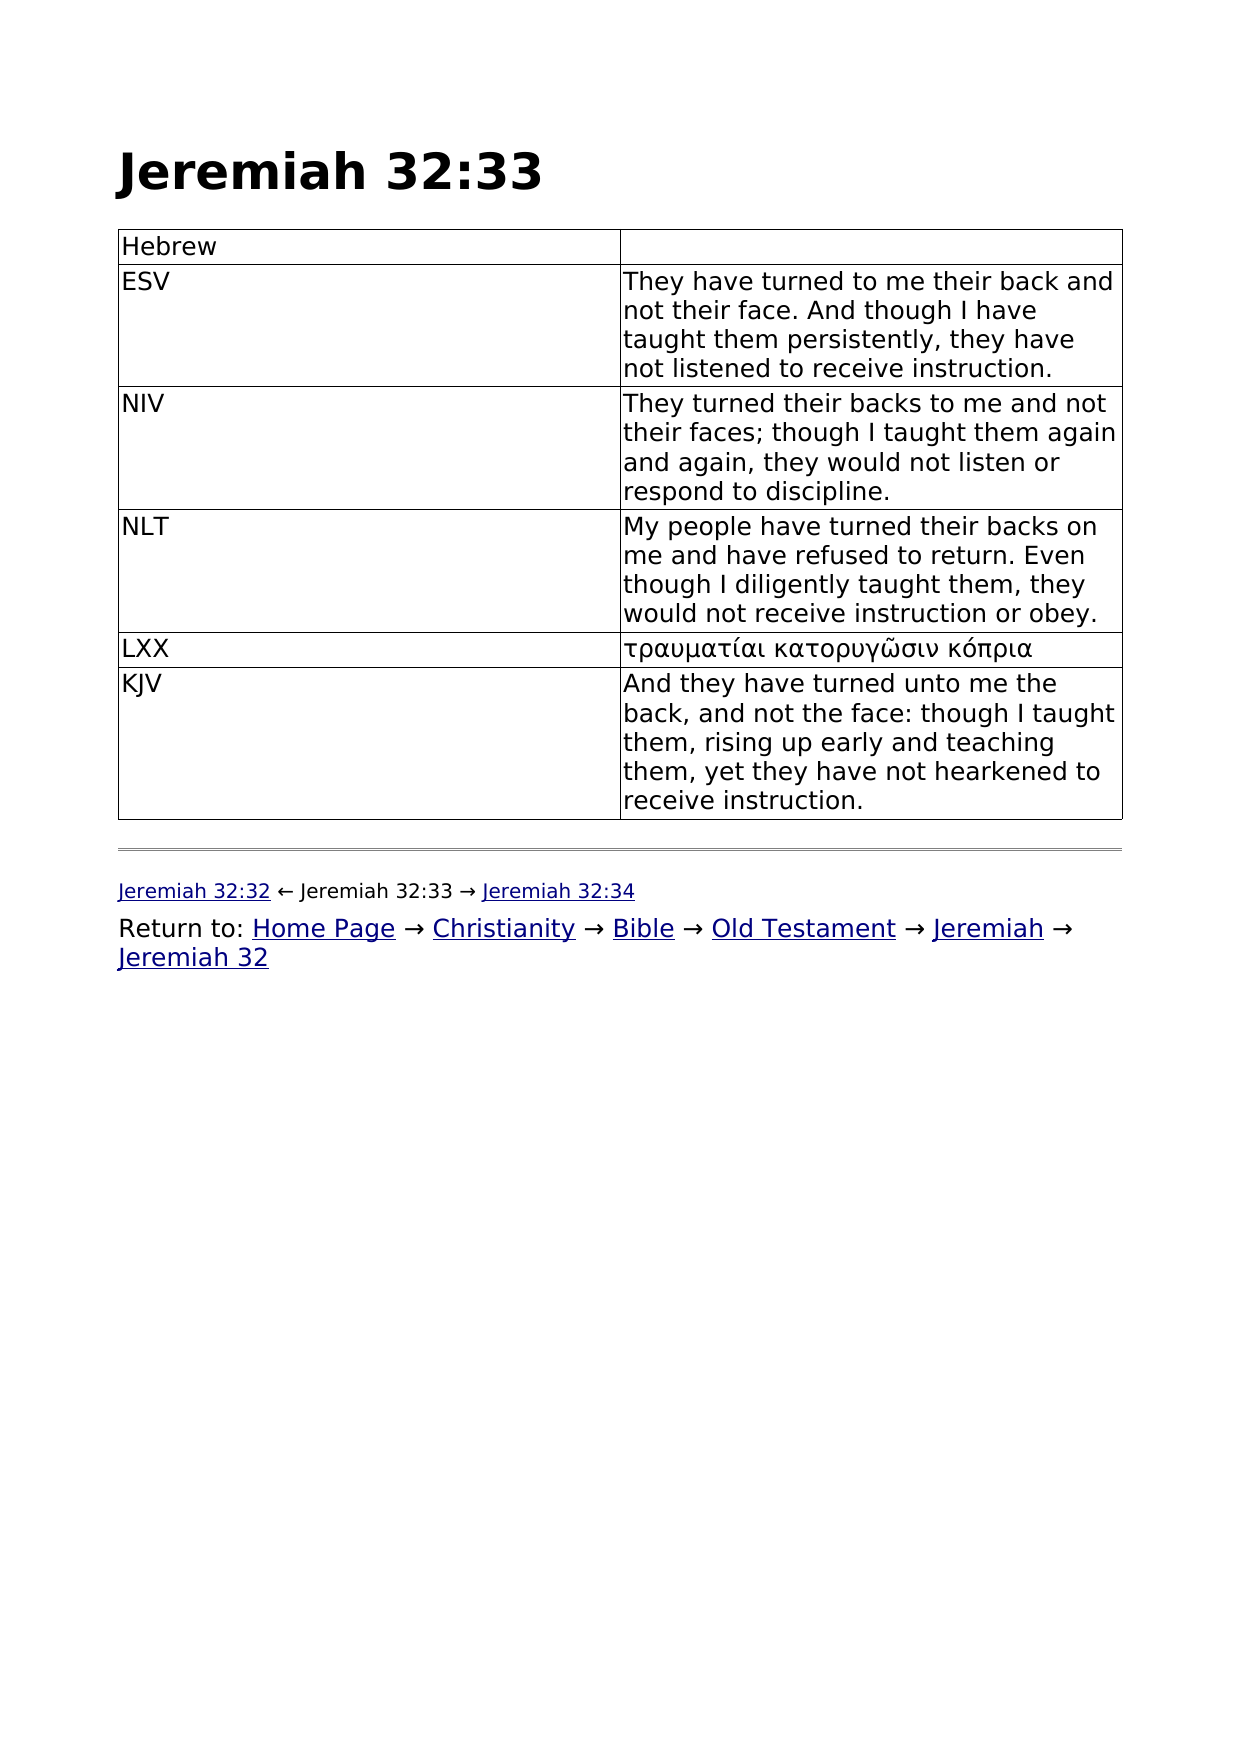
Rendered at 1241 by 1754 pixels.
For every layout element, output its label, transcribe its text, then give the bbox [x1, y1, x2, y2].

table_header Hebrew [119, 230, 620, 264]
text Jeremiah 32:32 ← Jeremiah 32:33 → Jeremiah 32:34 [118, 880, 1122, 914]
table_cell KJV [119, 668, 620, 818]
table_cell τραυματίαι κατορυγῶσιν κόπρια [621, 633, 1122, 667]
subtitle Jeremiah 32:33 [118, 143, 1122, 201]
table_cell LXX [119, 633, 620, 667]
table_cell They turned their backs to me and not their faces; though I taught them again and again, they would not listen or respond to discipline. [621, 387, 1122, 509]
text Return to: Home Page → Christianity → Bible → Old Testament → Jeremiah → Jeremiah 32 [118, 914, 1122, 972]
table_cell NIV [119, 387, 620, 509]
table_cell ESV [119, 265, 620, 386]
table_cell And they have turned unto me the back, and not the face: though I taught them, rising up early and teaching them, yet they have not hearkened to receive instruction. [621, 668, 1122, 818]
table_cell My people have turned their backs on me and have refused to return. Even though I diligently taught them, they would not receive instruction or obey. [621, 510, 1122, 632]
table_cell NLT [119, 510, 620, 632]
table_cell They have turned to me their back and not their face. And though I have taught them persistently, they have not listened to receive instruction. [621, 265, 1122, 386]
table_header [621, 230, 1122, 264]
